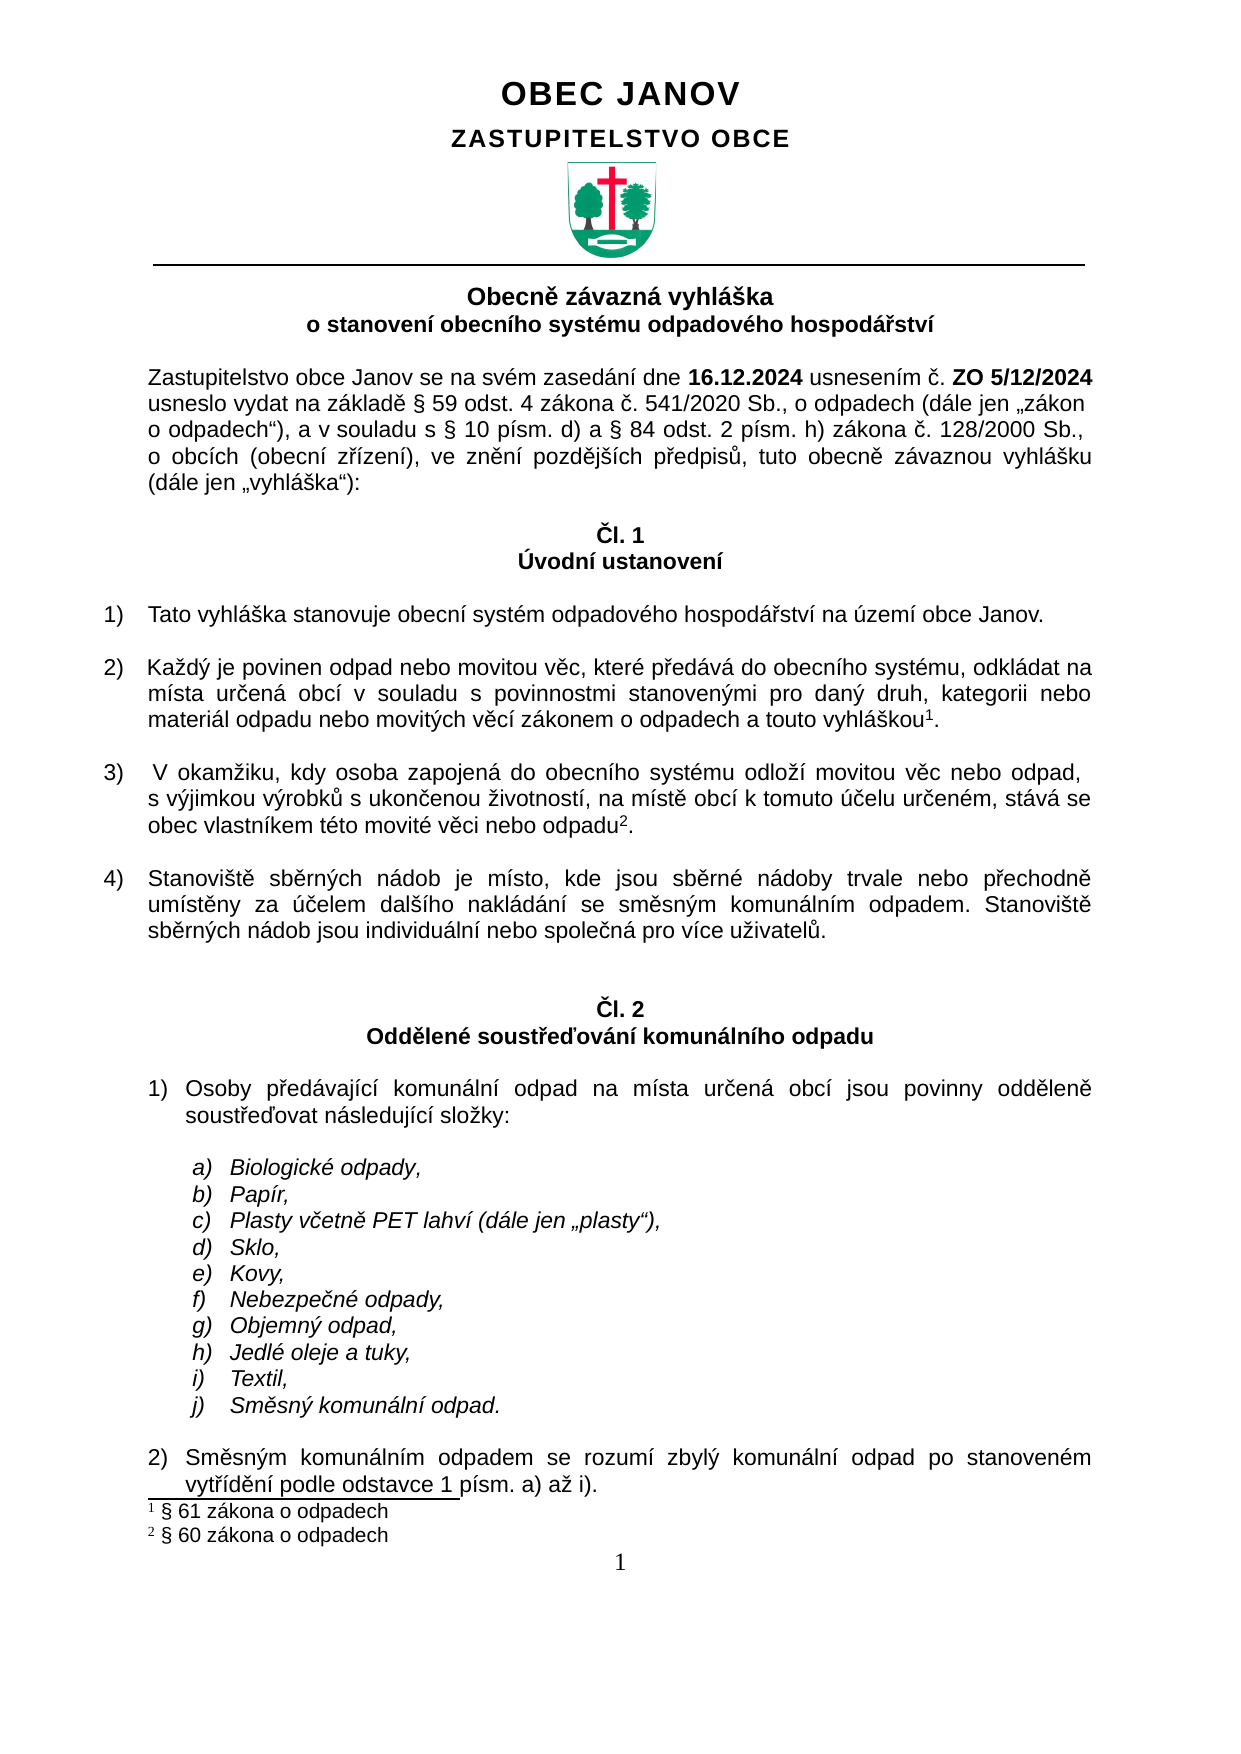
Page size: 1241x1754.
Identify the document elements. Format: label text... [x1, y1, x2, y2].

list Stanoviště sběrných nádob je místo, kde jsou sběrné nádoby trvale nebo přechodně umístěny za účelem dalšího nakládání se směsným komunálním odpadem. Stanoviště sběrných nádob jsou individuální nebo společná pro více uživatelů. [103, 864, 1092, 943]
list Jedlé oleje a tuky, [192, 1339, 1092, 1365]
text OBEC JANOV [148, 74, 1092, 112]
list Směsný komunální odpad. [192, 1392, 1092, 1418]
subtitle Úvodní ustanovení [148, 548, 1092, 574]
list Osoby předávající komunální odpad na místa určená obcí jsou povinny odděleně soustřeďovat následující složky: [148, 1075, 1092, 1128]
text Čl. 1 [148, 522, 1092, 548]
list Textil, [192, 1365, 1092, 1392]
list V okamžiku, kdy osoba zapojená do obecního systému odloží movitou věc nebo odpad, s výjimkou výrobků s ukončenou životností, na místě obcí k tomuto účelu určeném, stává se obec vlastníkem této movité věci nebo odpadu. [103, 759, 1092, 838]
list § 60 zákona o odpadech [148, 1523, 1092, 1547]
text Zastupitelstvo obce Janov se na svém zasedání dne 16.12.2024 usnesením č. ZO 5/12/2024 usneslo vydat na základě § 59 odst. 4 zákona č. 541/2020 Sb., o odpadech (dále jen „zákon o odpadech“), a v souladu s § 10 písm. d) a § 84 odst. 2 písm. h) zákona č. 128/2000 Sb., o obcích (obecní zřízení), ve znění pozdějších předpisů, tuto obecně závaznou vyhlášku (dále jen „vyhláška“): [148, 364, 1092, 496]
list Tato vyhláška stanovuje obecní systém odpadového hospodářství na území obce Janov. [103, 601, 1092, 627]
list Nebezpečné odpady, [192, 1286, 1092, 1312]
text Čl. 2 [148, 996, 1092, 1023]
text Obecně závazná vyhláška [148, 282, 1092, 311]
text o stanovení obecního systému odpadového hospodářství [148, 311, 1092, 337]
text Zastupitelstvo obce [148, 124, 1092, 152]
list Sklo, [192, 1233, 1092, 1260]
list Biologické odpady, [192, 1154, 1092, 1181]
list Směsným komunálním odpadem se rozumí zbylý komunální odpad po stanoveném vytřídění podle odstavce 1 písm. a) až i). [148, 1444, 1092, 1497]
list Papír, [192, 1181, 1092, 1207]
list Objemný odpad, [192, 1312, 1092, 1339]
list Kovy, [192, 1260, 1092, 1286]
picture [567, 162, 657, 258]
list Plasty včetně PET lahví (dále jen „plasty“), [192, 1207, 1092, 1233]
list § 61 zákona o odpadech [148, 1499, 1092, 1523]
list Každý je povinen odpad nebo movitou věc, které předává do obecního systému, odkládat na místa určená obcí v souladu s povinnostmi stanovenými pro daný druh, kategorii nebo materiál odpadu nebo movitých věcí zákonem o odpadech a touto vyhláškou. [103, 654, 1092, 733]
text Oddělené soustřeďování komunálního odpadu [148, 1023, 1092, 1049]
